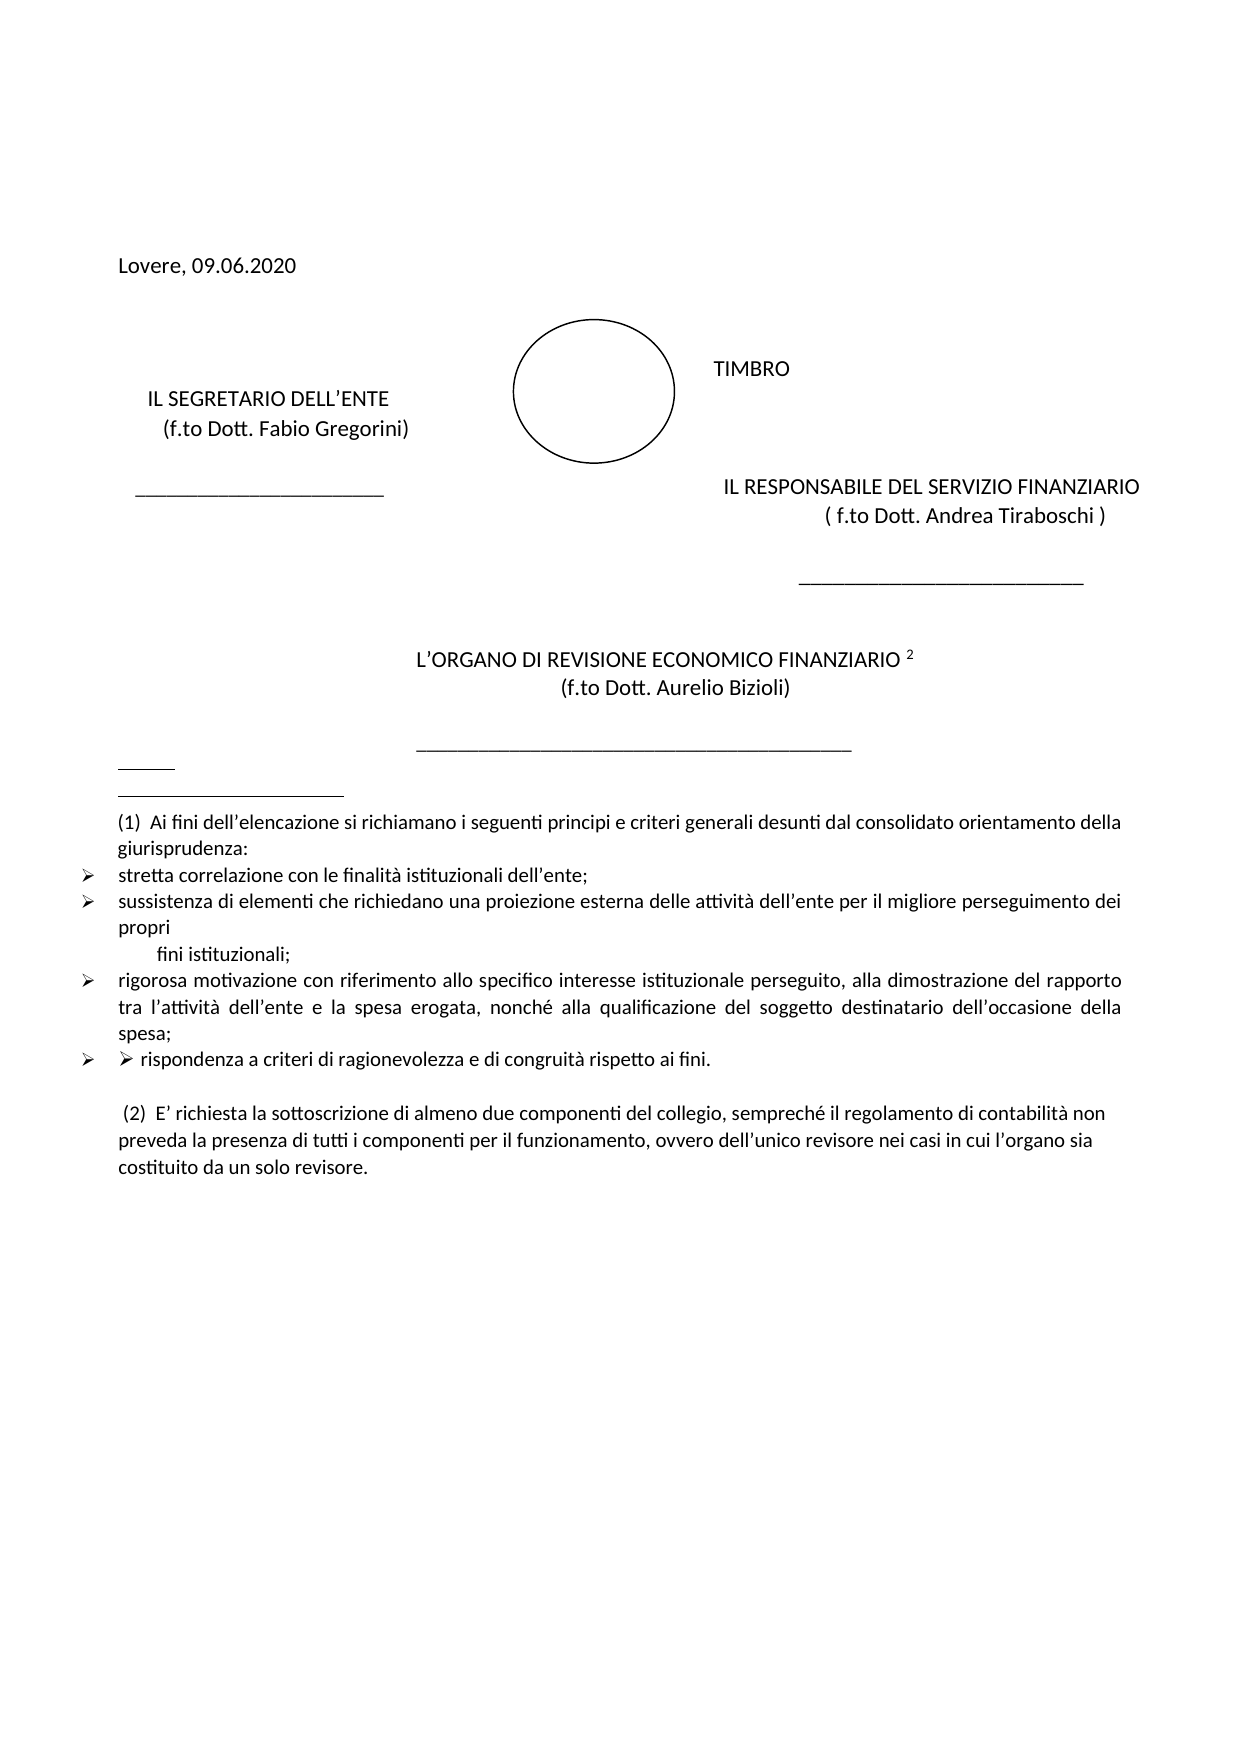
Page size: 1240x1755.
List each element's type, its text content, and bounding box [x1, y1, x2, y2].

text L’ORGANO DI REVISIONE ECONOMICO FINANZIARIO 2 [416, 645, 1124, 673]
text [515, 384, 673, 412]
text (1) Ai fini dell’elencazione si richiamano i seguenti principi e criteri generali desunti dal consolidato orientamento della giurisprudenza: [117, 809, 1124, 861]
text [654, 414, 1140, 442]
text [519, 414, 669, 442]
text [673, 384, 1140, 412]
text (2) E’ richiesta la sottoscrizione di almeno due componenti del collegio, sempreché il regolamento di contabilità non preveda la presenza di tutti i componenti per il funzionamento, ovvero dell’unico revisore nei casi in cui l’organo sia costituito da un solo revisore. [118, 1100, 1140, 1179]
list stretta correlazione con le finalità istituzionali dell’ente; [81, 862, 1124, 887]
text Lovere, 09.06.2020 [118, 251, 1140, 279]
text (f.to Dott. Fabio Gregorini) [116, 414, 534, 442]
text IL SEGRETARIO DELL’ENTE [116, 384, 515, 412]
text (f.to Dott. Aurelio Bizioli) [416, 673, 1124, 701]
text fini istituzionali; [157, 941, 1124, 967]
text [118, 354, 523, 382]
list  rispondenza a criteri di ragionevolezza e di congruità rispetto ai fini. [81, 1047, 1124, 1072]
text TIMBRO [665, 354, 1140, 382]
text ________________________ IL RESPONSABILE DEL SERVIZIO FINANZIARIO [116, 472, 1140, 500]
list sussistenza di elementi che richiedano una proiezione esterna delle attività dell’ente per il migliore perseguimento dei propri [81, 888, 1124, 940]
text _________________________ [118, 560, 1140, 588]
text __________________________________________ [416, 729, 1124, 755]
list rigorosa motivazione con riferimento allo specifico interesse istituzionale perseguito, alla dimostrazione del rapporto tra l’attività dell’ente e la spesa erogata, nonché alla qualificazione del soggetto destinatario dell’occasione della spesa; [81, 968, 1124, 1045]
text [516, 354, 672, 382]
text ( f.to Dott. Andrea Tiraboschi ) [118, 501, 1140, 529]
